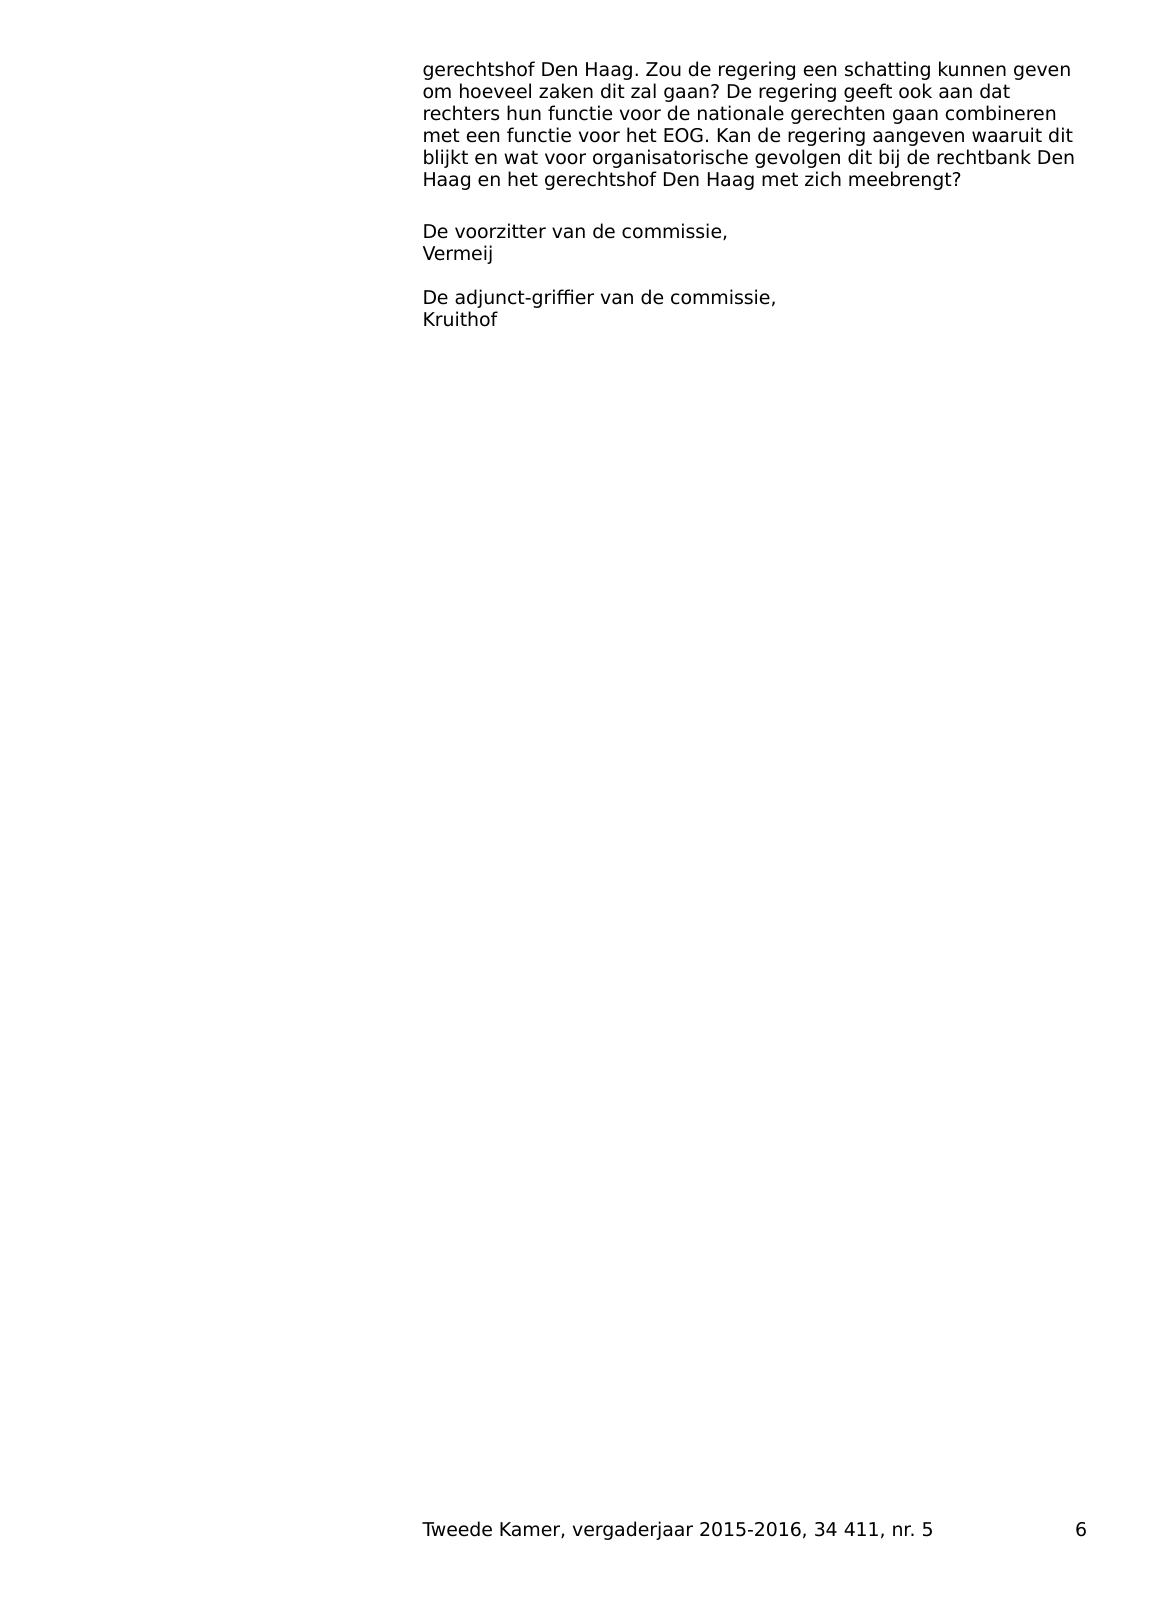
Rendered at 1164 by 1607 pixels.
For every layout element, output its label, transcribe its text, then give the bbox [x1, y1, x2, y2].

text De voorzitter van de commissie, Vermeij [422, 221, 1087, 265]
text De adjunct-griffier van de commissie, Kruithof [422, 287, 1087, 331]
text gerechtshof Den Haag. Zou de regering een schatting kunnen geven om hoeveel zaken dit zal gaan? De regering geeft ook aan dat rechters hun functie voor de nationale gerechten gaan combineren met een functie voor het EOG. Kan de regering aangeven waaruit dit blijkt en wat voor organisatorische gevolgen dit bij de rechtbank Den Haag en het gerechtshof Den Haag met zich meebrengt? [422, 59, 1087, 191]
